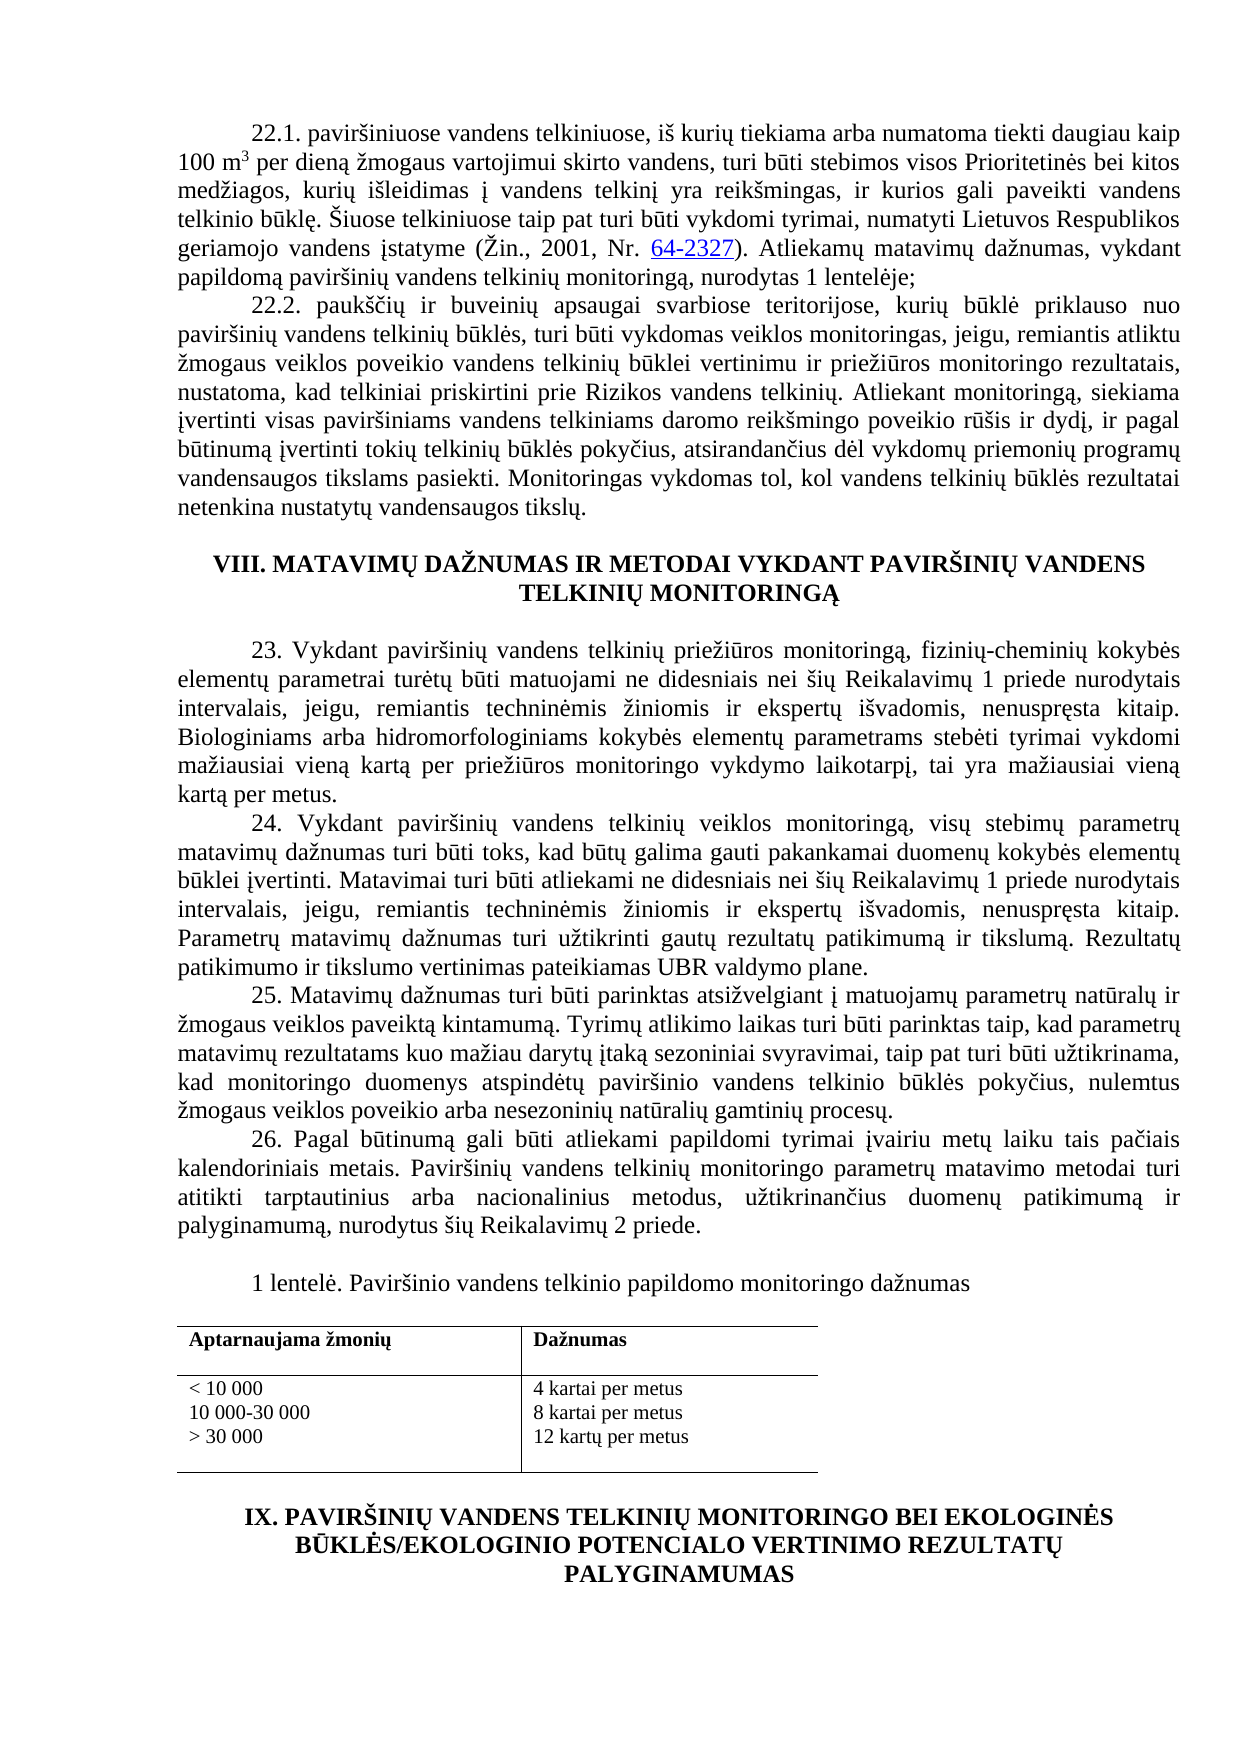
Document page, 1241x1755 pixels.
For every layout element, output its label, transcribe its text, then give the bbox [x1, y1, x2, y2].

text 24. Vykdant paviršinių vandens telkinių veiklos monitoringą, visų stebimų parametrų matavimų dažnumas turi būti toks, kad būtų galima gauti pakankamai duomenų kokybės elementų būklei įvertinti. Matavimai turi būti atliekami ne didesniais nei šių Reikalavimų 1 priede nurodytais intervalais, jeigu, remiantis techninėmis žiniomis ir ekspertų išvadomis, nenuspręsta kitaip. Parametrų matavimų dažnumas turi užtikrinti gautų rezultatų patikimumą ir tikslumą. Rezultatų patikimumo ir tikslumo vertinimas pateikiamas UBR valdymo plane. [177, 808, 1181, 981]
table_cell [522, 1351, 818, 1375]
text 1 lentelė. Paviršinio vandens telkinio papildomo monitoringo dažnumas [177, 1268, 1181, 1297]
table_header Dažnumas [522, 1327, 818, 1351]
table_cell 8 kartai per metus [522, 1400, 818, 1424]
table_cell 4 kartai per metus [522, 1376, 818, 1400]
table_cell [818, 1400, 1181, 1424]
text 22.2. paukščių ir buveinių apsaugai svarbiose teritorijose, kurių būklė priklauso nuo paviršinių vandens telkinių būklės, turi būti vykdomas veiklos monitoringas, jeigu, remiantis atliktu žmogaus veiklos poveikio vandens telkinių būklei vertinimu ir priežiūros monitoringo rezultatais, nustatoma, kad telkiniai priskirtini prie Rizikos vandens telkinių. Atliekant monitoringą, siekiama įvertinti visas paviršiniams vandens telkiniams daromo reikšmingo poveikio rūšis ir dydį, ir pagal būtinumą įvertinti tokių telkinių būklės pokyčius, atsirandančius dėl vykdomų priemonių programų vandensaugos tikslams pasiekti. Monitoringas vykdomas tol, kol vandens telkinių būklės rezultatai netenkina nustatytų vandensaugos tikslų. [177, 291, 1181, 521]
table_cell [818, 1424, 1181, 1448]
text 25. Matavimų dažnumas turi būti parinktas atsižvelgiant į matuojamų parametrų natūralų ir žmogaus veiklos paveiktą kintamumą. Tyrimų atlikimo laikas turi būti parinktas taip, kad parametrų matavimų rezultatams kuo mažiau darytų įtaką sezoniniai svyravimai, taip pat turi būti užtikrinama, kad monitoringo duomenys atspindėtų paviršinio vandens telkinio būklės pokyčius, nulemtus žmogaus veiklos poveikio arba nesezoninių natūralių gamtinių procesų. [177, 981, 1181, 1124]
table_header Aptarnaujama žmonių [177, 1327, 521, 1351]
text 23. Vykdant paviršinių vandens telkinių priežiūros monitoringą, fizinių-cheminių kokybės elementų parametrai turėtų būti matuojami ne didesniais nei šių Reikalavimų 1 priede nurodytais intervalais, jeigu, remiantis techninėmis žiniomis ir ekspertų išvadomis, nenuspręsta kitaip. Biologiniams arba hidromorfologiniams kokybės elementų parametrams stebėti tyrimai vykdomi mažiausiai vieną kartą per priežiūros monitoringo vykdymo laikotarpį, tai yra mažiausiai vieną kartą per metus. [177, 636, 1181, 808]
table_cell [522, 1448, 818, 1472]
table_cell [818, 1375, 1181, 1400]
text 26. Pagal būtinumą gali būti atliekami papildomi tyrimai įvairiu metų laiku tais pačiais kalendoriniais metais. Paviršinių vandens telkinių monitoringo parametrų matavimo metodai turi atitikti tarptautinius arba nacionalinius metodus, užtikrinančius duomenų patikimumą ir palyginamumą, nurodytus šių Reikalavimų 2 priede. [177, 1124, 1181, 1239]
table_cell [177, 1351, 521, 1375]
table_cell 10 000-30 000 [177, 1400, 521, 1424]
text 22.1. paviršiniuose vandens telkiniuose, iš kurių tiekiama arba numatoma tiekti daugiau kaip 100 m3 per dieną žmogaus vartojimui skirto vandens, turi būti stebimos visos Prioritetinės bei kitos medžiagos, kurių išleidimas į vandens telkinį yra reikšmingas, ir kurios gali paveikti vandens telkinio būklę. Šiuose telkiniuose taip pat turi būti vykdomi tyrimai, numatyti Lietuvos Respublikos geriamojo vandens įstatyme (Žin., 2001, Nr. 64-2327). Atliekamų matavimų dažnumas, vykdant papildomą paviršinių vandens telkinių monitoringą, nurodytas 1 lentelėje; [177, 118, 1181, 291]
table_cell > 30 000 [177, 1424, 521, 1448]
table_cell [818, 1351, 1181, 1375]
table_header [818, 1326, 1181, 1351]
text IX. PAVIRŠINIŲ VANDENS TELKINIŲ MONITORINGO BEI EKOLOGINĖS BŪKLĖS/EKOLOGINIO POTENCIALO VERTINIMO REZULTATŲ PALYGINAMUMAS [177, 1502, 1181, 1588]
table_cell [177, 1448, 521, 1472]
table_cell < 10 000 [177, 1376, 521, 1400]
table_cell 12 kartų per metus [522, 1424, 818, 1448]
table_cell [818, 1448, 1181, 1472]
text VIII. MATAVIMŲ DAŽNUMAS IR METODAI VYKDANT PAVIRŠINIŲ VANDENS TELKINIŲ MONITORINGĄ [177, 549, 1181, 607]
